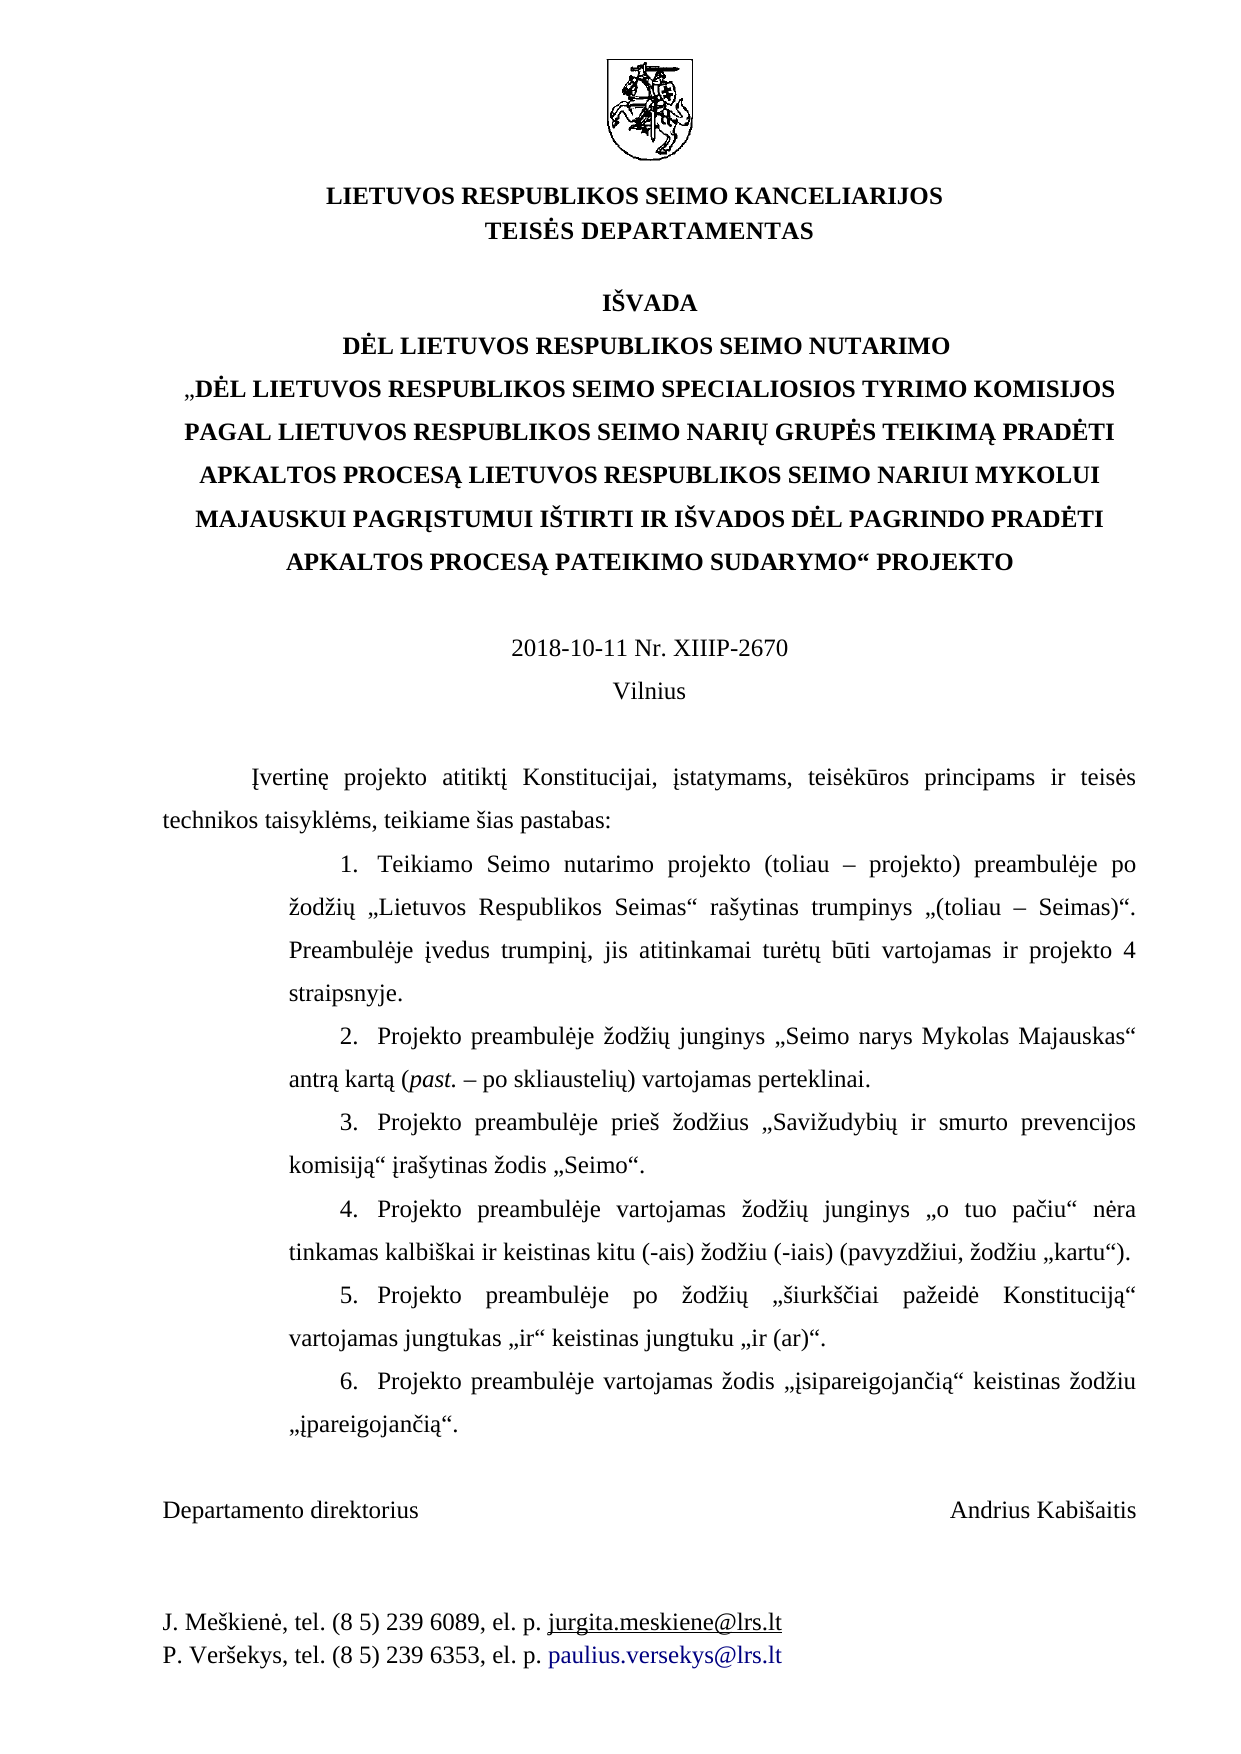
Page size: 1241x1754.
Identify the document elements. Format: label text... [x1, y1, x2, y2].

text Departamento direktorius Andrius Kabišaitis [162, 1496, 1137, 1524]
list Projekto preambulėje po žodžių „šiurkščiai pažeidė Konstituciją“ vartojamas jungtukas „ir“ keistinas jungtuku „ir (ar)“. [251, 1280, 1137, 1352]
text P. Veršekys, tel. (8 5) 239 6353, el. p. paulius.versekys@lrs.lt [162, 1640, 1137, 1669]
text IŠVADA [162, 288, 1137, 317]
list Projekto preambulėje vartojamas žodžių junginys „o tuo pačiu“ nėra tinkamas kalbiškai ir keistinas kitu (-ais) žodžiu (-iais) (pavyzdžiui, žodžiu „kartu“). [251, 1194, 1137, 1266]
list Projekto preambulėje žodžių junginys „Seimo narys Mykolas Majauskas“ antrą kartą (past. – po skliaustelių) vartojamas perteklinai. [251, 1021, 1137, 1093]
text TEISĖS DEPARTAMENTAS [162, 216, 1136, 245]
list Projekto preambulėje prieš žodžius „Savižudybių ir smurto prevencijos komisiją“ įrašytinas žodis „Seimo“. [251, 1107, 1137, 1179]
list Projekto preambulėje vartojamas žodis „įsipareigojančią“ keistinas žodžiu „įpareigojančią“. [251, 1366, 1137, 1438]
list Teikiamo Seimo nutarimo projekto (toliau – projekto) preambulėje po žodžių „Lietuvos Respublikos Seimas“ rašytinas trumpinys „(toliau – Seimas)“. Preambulėje įvedus trumpinį, jis atitinkamai turėtų būti vartojamas ir projekto 4 straipsnyje. [251, 849, 1137, 1007]
text J. Meškienė, tel. (8 5) 239 6089, el. p. jurgita.meskiene@lrs.lt [162, 1607, 1137, 1636]
text DĖL LIETUVOS RESPUBLIKOS SEIMO NUTARIMO [162, 331, 1137, 360]
text LIETUVOS RESPUBLIKOS SEIMO KANCELIARIJOS [162, 181, 1106, 210]
text 2018-10-11 Nr. XIIIP-2670 [162, 633, 1137, 662]
text Įvertinę projekto atitiktį Konstitucijai, įstatymams, teisėkūros principams ir teisės technikos taisyklėms, teikiame šias pastabas: [162, 762, 1137, 834]
text Vilnius [537, 676, 1137, 705]
text „DĖL LIETUVOS RESPUBLIKOS SEIMO SPECIALIOSIOS TYRIMO KOMISIJOS PAGAL LIETUVOS RESPUBLIKOS SEIMO NARIŲ GRUPĖS TEIKIMĄ PRADĖTI APKALTOS PROCESĄ LIETUVOS RESPUBLIKOS SEIMO NARIUI MYKOLUI MAJAUSKUI PAGRĮSTUMUI IŠTIRTI IR IŠVADOS DĖL PAGRINDO PRADĖTI APKALTOS PROCESĄ PATEIKIMO SUDARYMO“ PROJEKTO [162, 374, 1137, 576]
